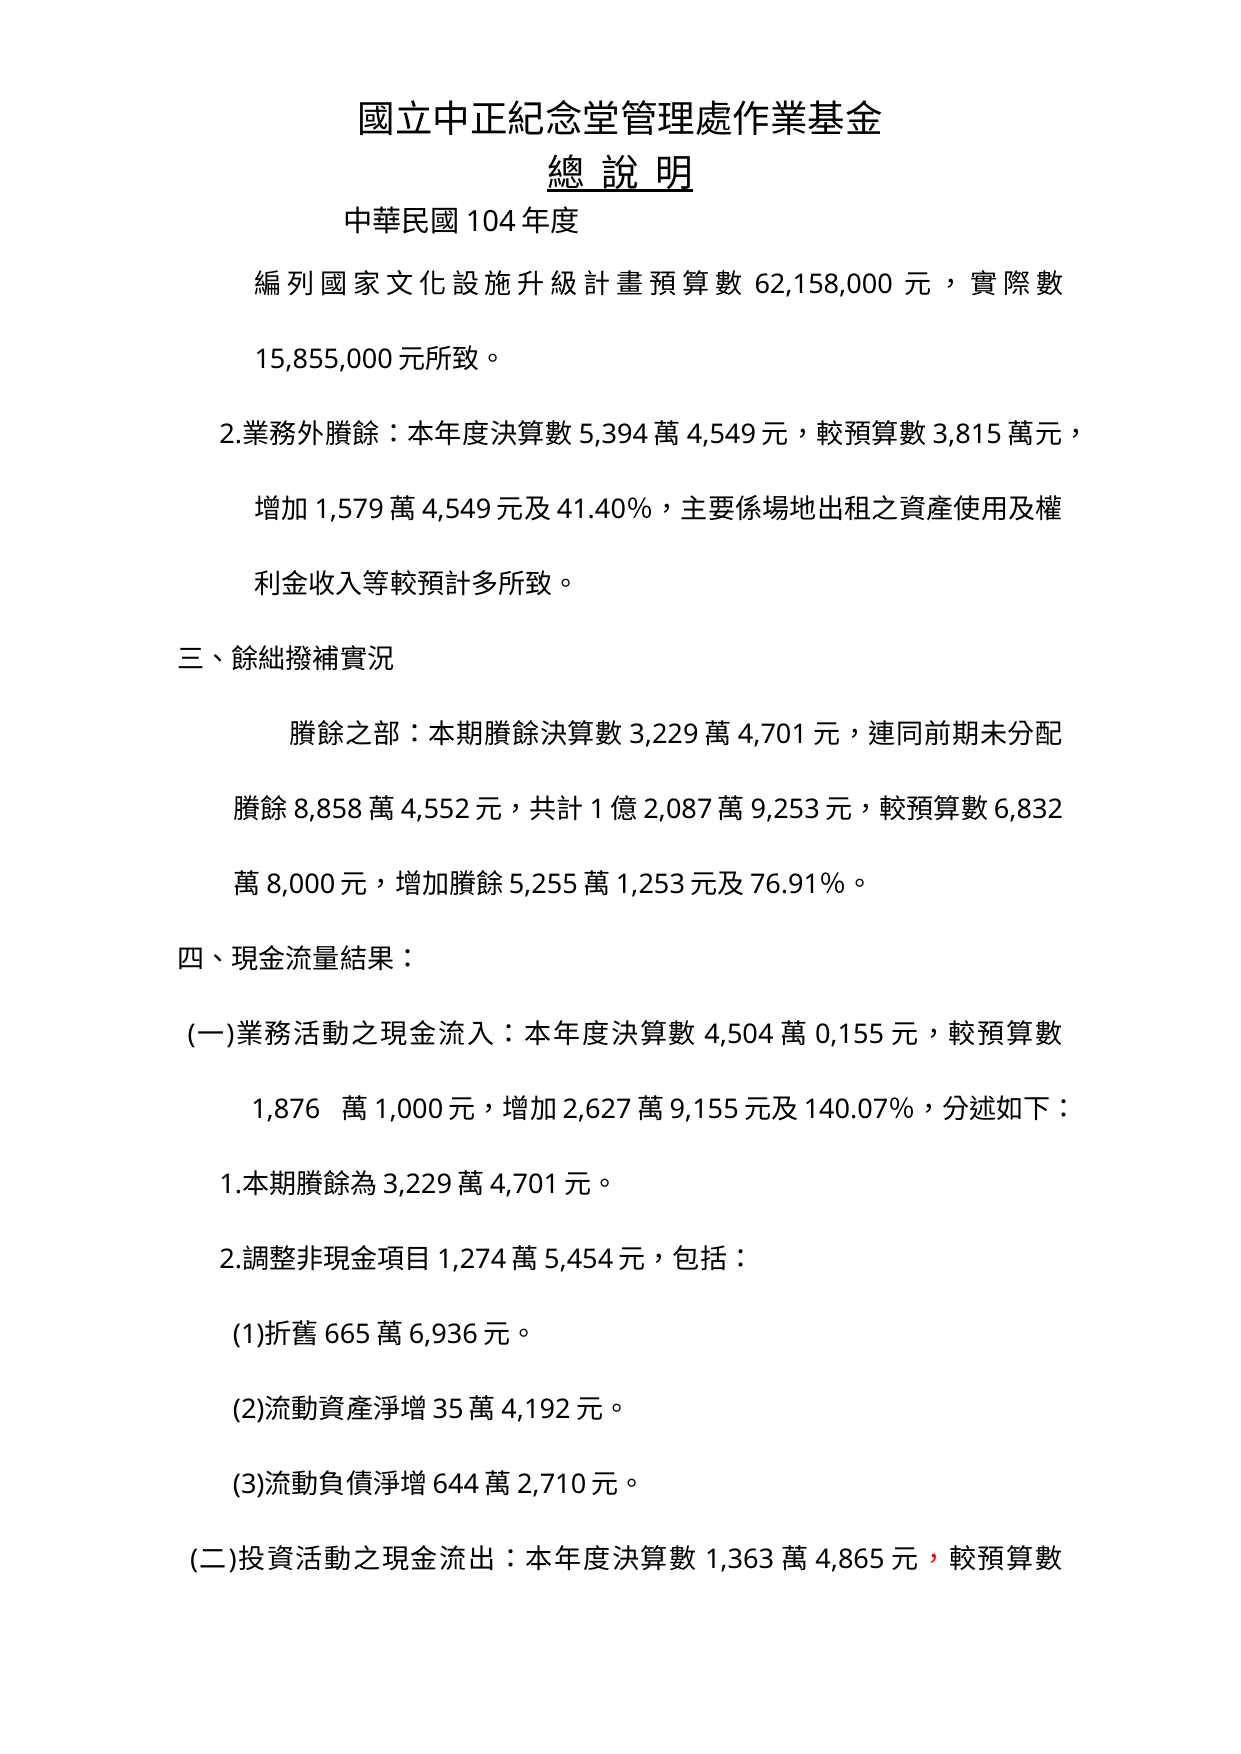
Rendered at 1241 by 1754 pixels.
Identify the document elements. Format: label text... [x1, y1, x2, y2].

text 賸餘之部：本期賸餘決算數3,229萬4,701元，連同前期未分配賸餘8,858萬4,552元，共計1億2,087萬9,253元，較預算數6,832萬8,000元，增加賸餘5,255萬1,253元及76.91％。 [233, 694, 1063, 919]
text 四、現金流量結果： [177, 919, 1063, 994]
text (一)業務活動之現金流入：本年度決算數4,504萬0,155元，較預算數1,876 萬1,000元，增加2,627萬9,155元及140.07％，分述如下： [187, 994, 1063, 1144]
text (二)投資活動之現金流出：本年度決算數1,363萬4,865元，較預算數 [190, 1519, 1063, 1594]
text 編列國家文化設施升級計畫預算數62,158,000元，實際數15,855,000元所致。 [219, 244, 1063, 394]
text 1.本期賸餘為3,229萬4,701元。 [219, 1144, 1063, 1219]
text (3)流動負債淨增644萬2,710元。 [233, 1444, 1063, 1519]
text (2)流動資產淨增35萬4,192元。 [233, 1369, 1063, 1444]
text 2.業務外賸餘：本年度決算數5,394萬4,549元，較預算數3,815萬元，增加1,579萬4,549元及41.40％，主要係場地出租之資產使用及權利金收入等較預計多所致。 [219, 394, 1063, 619]
text 2.調整非現金項目1,274萬5,454元，包括： [219, 1219, 1063, 1294]
text (1)折舊665萬6,936元。 [233, 1294, 1063, 1369]
text 三、餘絀撥補實況 [177, 619, 1063, 694]
